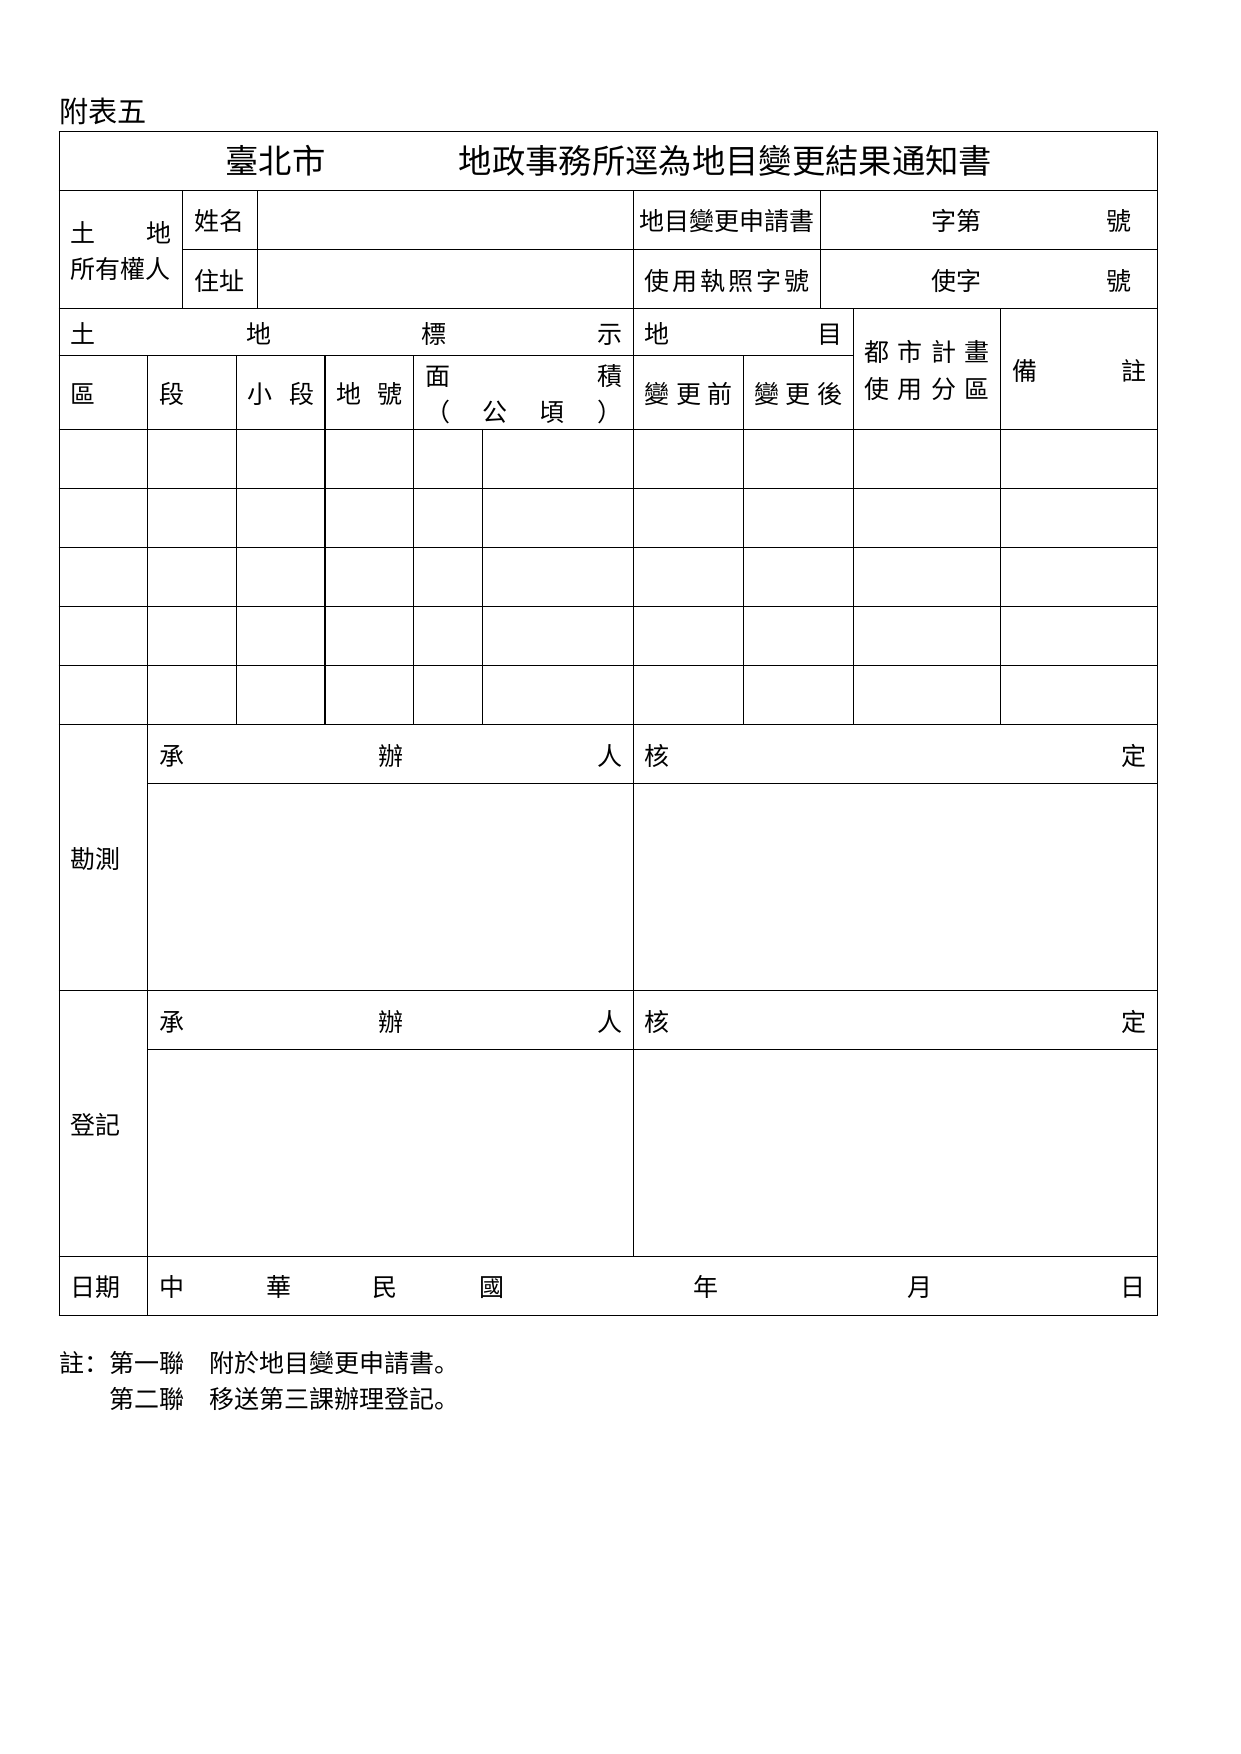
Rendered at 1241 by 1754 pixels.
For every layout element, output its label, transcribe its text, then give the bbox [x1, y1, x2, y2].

table_cell [237, 430, 324, 488]
table_cell [148, 548, 236, 606]
table_cell [414, 430, 482, 488]
table_cell [414, 548, 482, 606]
table_cell [414, 607, 482, 665]
table_cell [854, 607, 1000, 665]
table_cell 姓名 [183, 191, 257, 249]
table_cell [483, 666, 633, 724]
table_cell 住址 [183, 250, 257, 308]
table_cell 承辦人 [148, 725, 633, 783]
text 第二聯 移送第三課辦理登記。 [59, 1380, 1152, 1416]
table_cell [854, 489, 1000, 547]
table_cell [744, 489, 853, 547]
table_cell 中華民國 年 月 日 [148, 1257, 1157, 1315]
table_cell [414, 666, 482, 724]
table_cell 字第 號 [821, 191, 1157, 249]
table_cell [148, 489, 236, 547]
table_cell [326, 548, 413, 606]
table_cell 承辦人 [148, 991, 633, 1049]
table_cell [634, 548, 743, 606]
table_cell 地號 [326, 356, 413, 429]
table_cell [744, 548, 853, 606]
table_cell [744, 666, 853, 724]
table_cell 使用執照字號 [634, 250, 820, 308]
table_cell [148, 1050, 633, 1256]
table_cell 面積 （公頃） [414, 356, 633, 429]
table_cell [237, 666, 324, 724]
table_cell [237, 548, 324, 606]
table_cell 地目 [634, 309, 853, 355]
table_cell [60, 666, 147, 724]
table_cell [854, 666, 1000, 724]
table_cell [414, 489, 482, 547]
table_cell [483, 607, 633, 665]
table_cell [237, 607, 324, 665]
table_cell 區 [60, 356, 147, 429]
table_header 臺北市 地政事務所逕為地目變更結果通知書 [60, 132, 1157, 190]
table_cell [483, 489, 633, 547]
table_cell 使字 號 [821, 250, 1157, 308]
text 註：第一聯 附於地目變更申請書。 [59, 1344, 1152, 1380]
table_cell [60, 607, 147, 665]
table_cell [1001, 489, 1157, 547]
table_cell 土地 所有權人 [60, 191, 182, 308]
table_cell 地目變更申請書 [634, 191, 820, 249]
table_cell 核定 [634, 991, 1157, 1049]
table_cell [634, 430, 743, 488]
table_cell [60, 489, 147, 547]
table_cell 日期 [60, 1257, 147, 1315]
table_cell [634, 784, 1157, 990]
table_cell [634, 1050, 1157, 1256]
table_cell 勘測 [60, 725, 147, 990]
table_cell [1001, 430, 1157, 488]
table_cell 都市計畫 使用分區 [854, 309, 1000, 429]
table_cell [483, 548, 633, 606]
table_cell [634, 666, 743, 724]
table_cell [1001, 666, 1157, 724]
table_cell [634, 607, 743, 665]
table_cell [854, 548, 1000, 606]
table_cell [1001, 548, 1157, 606]
table_cell 土地標示 [60, 309, 633, 355]
table_cell 登記 [60, 991, 147, 1256]
table_cell [854, 430, 1000, 488]
table_cell [744, 430, 853, 488]
table_cell [60, 548, 147, 606]
table_cell 核定 [634, 725, 1157, 783]
table_cell [326, 489, 413, 547]
table_cell [148, 430, 236, 488]
table_cell [148, 666, 236, 724]
table_cell [744, 607, 853, 665]
table_cell [258, 250, 633, 308]
table_cell [148, 607, 236, 665]
table_cell [634, 489, 743, 547]
table_cell 變更後 [744, 356, 853, 429]
table_cell [326, 666, 413, 724]
table_cell [1001, 607, 1157, 665]
table_cell [60, 430, 147, 488]
table_cell [326, 430, 413, 488]
table_cell [237, 489, 324, 547]
table_cell 備註 [1001, 309, 1157, 429]
table_cell 小段 [237, 356, 324, 429]
table_cell [326, 607, 413, 665]
table_cell 段 [148, 356, 236, 429]
table_cell 變更前 [634, 356, 743, 429]
table_cell [258, 191, 633, 249]
table_cell [483, 430, 633, 488]
table_cell [148, 784, 633, 990]
